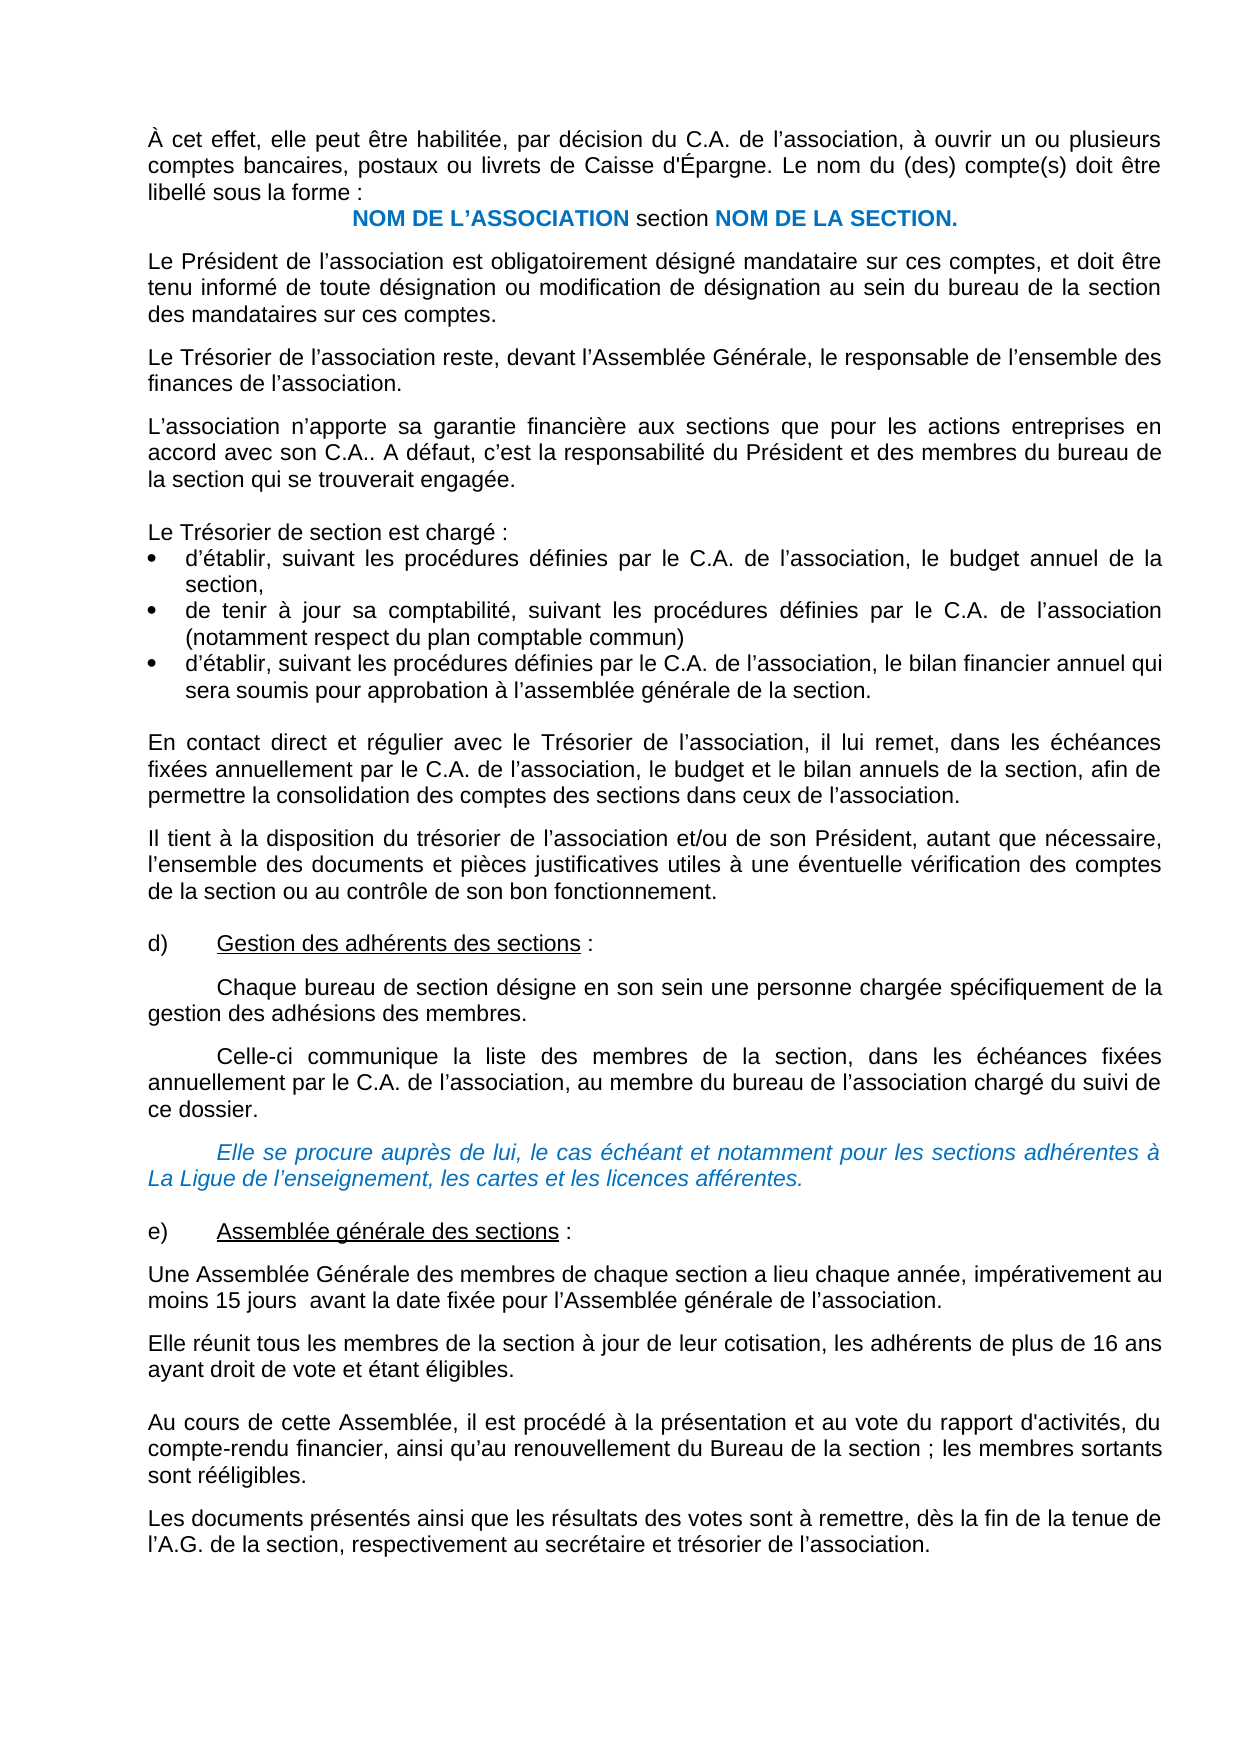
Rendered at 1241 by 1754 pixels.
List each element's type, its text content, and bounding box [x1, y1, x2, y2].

text À cet effet, elle peut être habilitée, par décision du C.A. de l’association, à ouvrir un ou plusieurs comptes bancaires, postaux ou livrets de Caisse d'Épargne. Le nom du (des) compte(s) doit être libellé sous la forme : [148, 126, 1162, 205]
text Au cours de cette Assemblée, il est procédé à la présentation et au vote du rapport d'activités, du compte-rendu financier, ainsi qu’au renouvellement du Bureau de la section ; les membres sortants sont rééligibles. [148, 1409, 1162, 1488]
text e) Assemblée générale des sections : [148, 1218, 1162, 1244]
list d’établir, suivant les procédures définies par le C.A. de l’association, le budget annuel de la section, [148, 545, 1162, 597]
text NOM DE L’ASSOCIATION section NOM DE LA SECTION. [148, 205, 1162, 231]
text Il tient à la disposition du trésorier de l’association et/ou de son Président, autant que nécessaire, l’ensemble des documents et pièces justificatives utiles à une éventuelle vérification des comptes de la section ou au contrôle de son bon fonctionnement. [148, 825, 1162, 904]
text Une Assemblée Générale des membres de chaque section a lieu chaque année, impérativement au moins 15 jours avant la date fixée pour l’Assemblée générale de l’association. [148, 1261, 1162, 1313]
text d) Gestion des adhérents des sections : [148, 930, 1162, 957]
text Elle se procure auprès de lui, le cas échéant et notamment pour les sections adhérentes à La Ligue de l’enseignement, les cartes et les licences afférentes. [148, 1138, 1162, 1191]
list de tenir à jour sa comptabilité, suivant les procédures définies par le C.A. de l’association (notamment respect du plan comptable commun) [148, 597, 1162, 650]
text Le Trésorier de section est chargé : [148, 518, 1162, 545]
list d’établir, suivant les procédures définies par le C.A. de l’association, le bilan financier annuel qui sera soumis pour approbation à l’assemblée générale de la section. [148, 650, 1162, 703]
text Chaque bureau de section désigne en son sein une personne chargée spécifiquement de la gestion des adhésions des membres. [148, 973, 1162, 1026]
text En contact direct et régulier avec le Trésorier de l’association, il lui remet, dans les échéances fixées annuellement par le C.A. de l’association, le budget et le bilan annuels de la section, afin de permettre la consolidation des comptes des sections dans ceux de l’association. [148, 729, 1162, 808]
text Le Trésorier de l’association reste, devant l’Assemblée Générale, le responsable de l’ensemble des finances de l’association. [148, 344, 1162, 396]
text Elle réunit tous les membres de la section à jour de leur cotisation, les adhérents de plus de 16 ans ayant droit de vote et étant éligibles. [148, 1330, 1162, 1383]
text L’association n’apporte sa garantie financière aux sections que pour les actions entreprises en accord avec son C.A.. A défaut, c’est la responsabilité du Président et des membres du bureau de la section qui se trouverait engagée. [148, 413, 1162, 492]
text Celle-ci communique la liste des membres de la section, dans les échéances fixées annuellement par le C.A. de l’association, au membre du bureau de l’association chargé du suivi de ce dossier. [148, 1043, 1162, 1122]
text Le Président de l’association est obligatoirement désigné mandataire sur ces comptes, et doit être tenu informé de toute désignation ou modification de désignation au sein du bureau de la section des mandataires sur ces comptes. [148, 248, 1162, 327]
text Les documents présentés ainsi que les résultats des votes sont à remettre, dès la fin de la tenue de l’A.G. de la section, respectivement au secrétaire et trésorier de l’association. [148, 1505, 1162, 1557]
